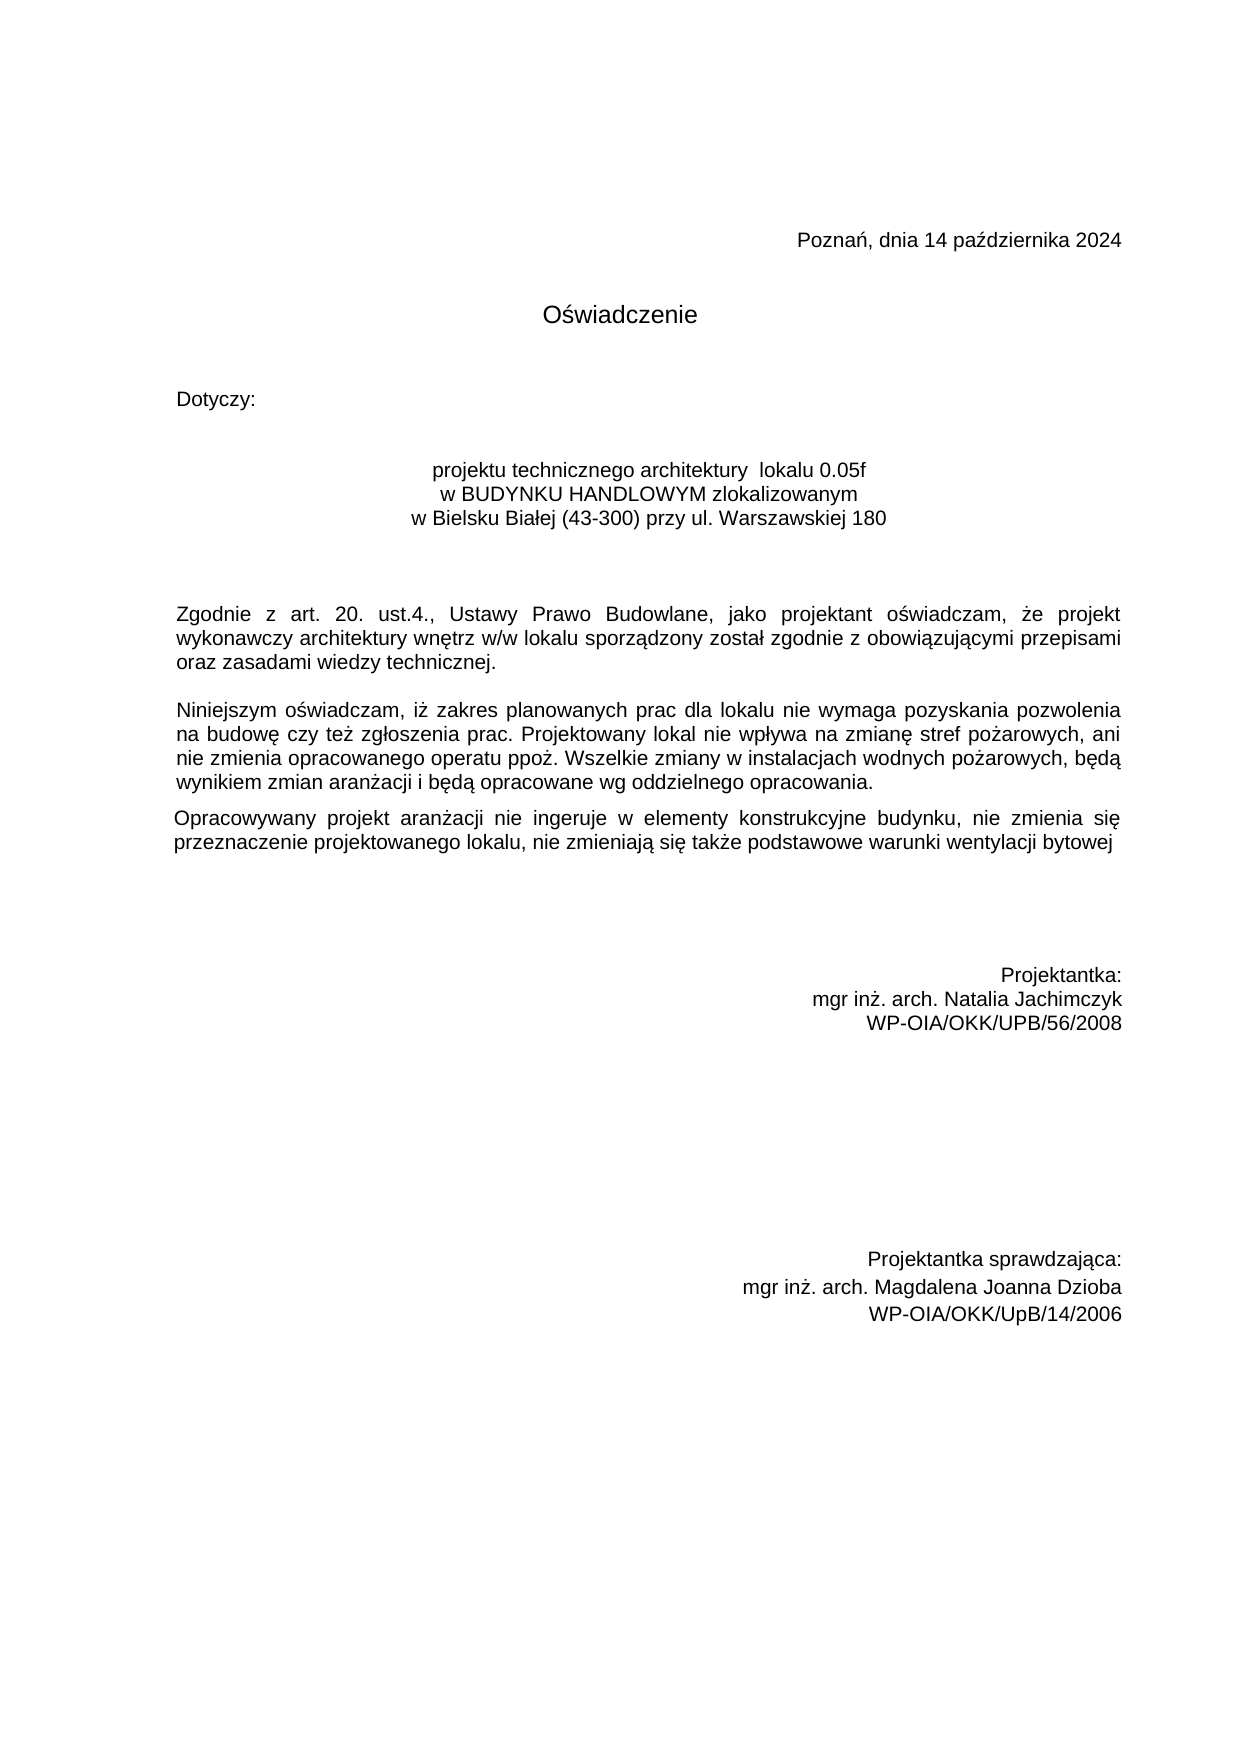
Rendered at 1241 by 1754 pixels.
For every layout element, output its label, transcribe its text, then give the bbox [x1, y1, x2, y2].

text w BUDYNKU HANDLOWYM zlokalizowanym [176, 482, 1122, 506]
text Projektantka: [118, 962, 1122, 986]
text mgr inż. arch. Magdalena Joanna Dzioba [118, 1281, 1122, 1297]
text Oświadczenie [118, 300, 1122, 329]
text Opracowywany projekt aranżacji nie ingeruje w elementy konstrukcyjne budynku, nie zmienia się przeznaczenie projektowanego lokalu, nie zmieniają się także podstawowe warunki wentylacji bytowej [174, 806, 1122, 854]
text Zgodnie z art. 20. ust.4., Ustawy Prawo Budowlane, jako projektant oświadczam, że projekt wykonawczy architektury wnętrz w/w lokalu sporządzony został zgodnie z obowiązującymi przepisami oraz zasadami wiedzy technicznej. [176, 602, 1122, 674]
text w Bielsku Białej (43-300) przy ul. Warszawskiej 180 [176, 506, 1122, 530]
text projektu technicznego architektury lokalu 0.05f [176, 458, 1122, 482]
text Projektantka sprawdzająca: [118, 1253, 1122, 1270]
text Niniejszym oświadczam, iż zakres planowanych prac dla lokalu nie wymaga pozyskania pozwolenia na budowę czy też zgłoszenia prac. Projektowany lokal nie wpływa na zmianę stref pożarowych, ani nie zmienia opracowanego operatu ppoż. Wszelkie zmiany w instalacjach wodnych pożarowych, będą wynikiem zmian aranżacji i będą opracowane wg oddzielnego opracowania. [176, 698, 1122, 794]
text mgr inż. arch. Natalia Jachimczyk [118, 986, 1122, 1010]
text WP-OIA/OKK/UPB/56/2008 [118, 1010, 1122, 1034]
text WP-OIA/OKK/UpB/14/2006 [118, 1308, 1122, 1325]
text Poznań, dnia 14 października 2024 [118, 228, 1122, 252]
text Dotyczy: [176, 386, 1122, 410]
